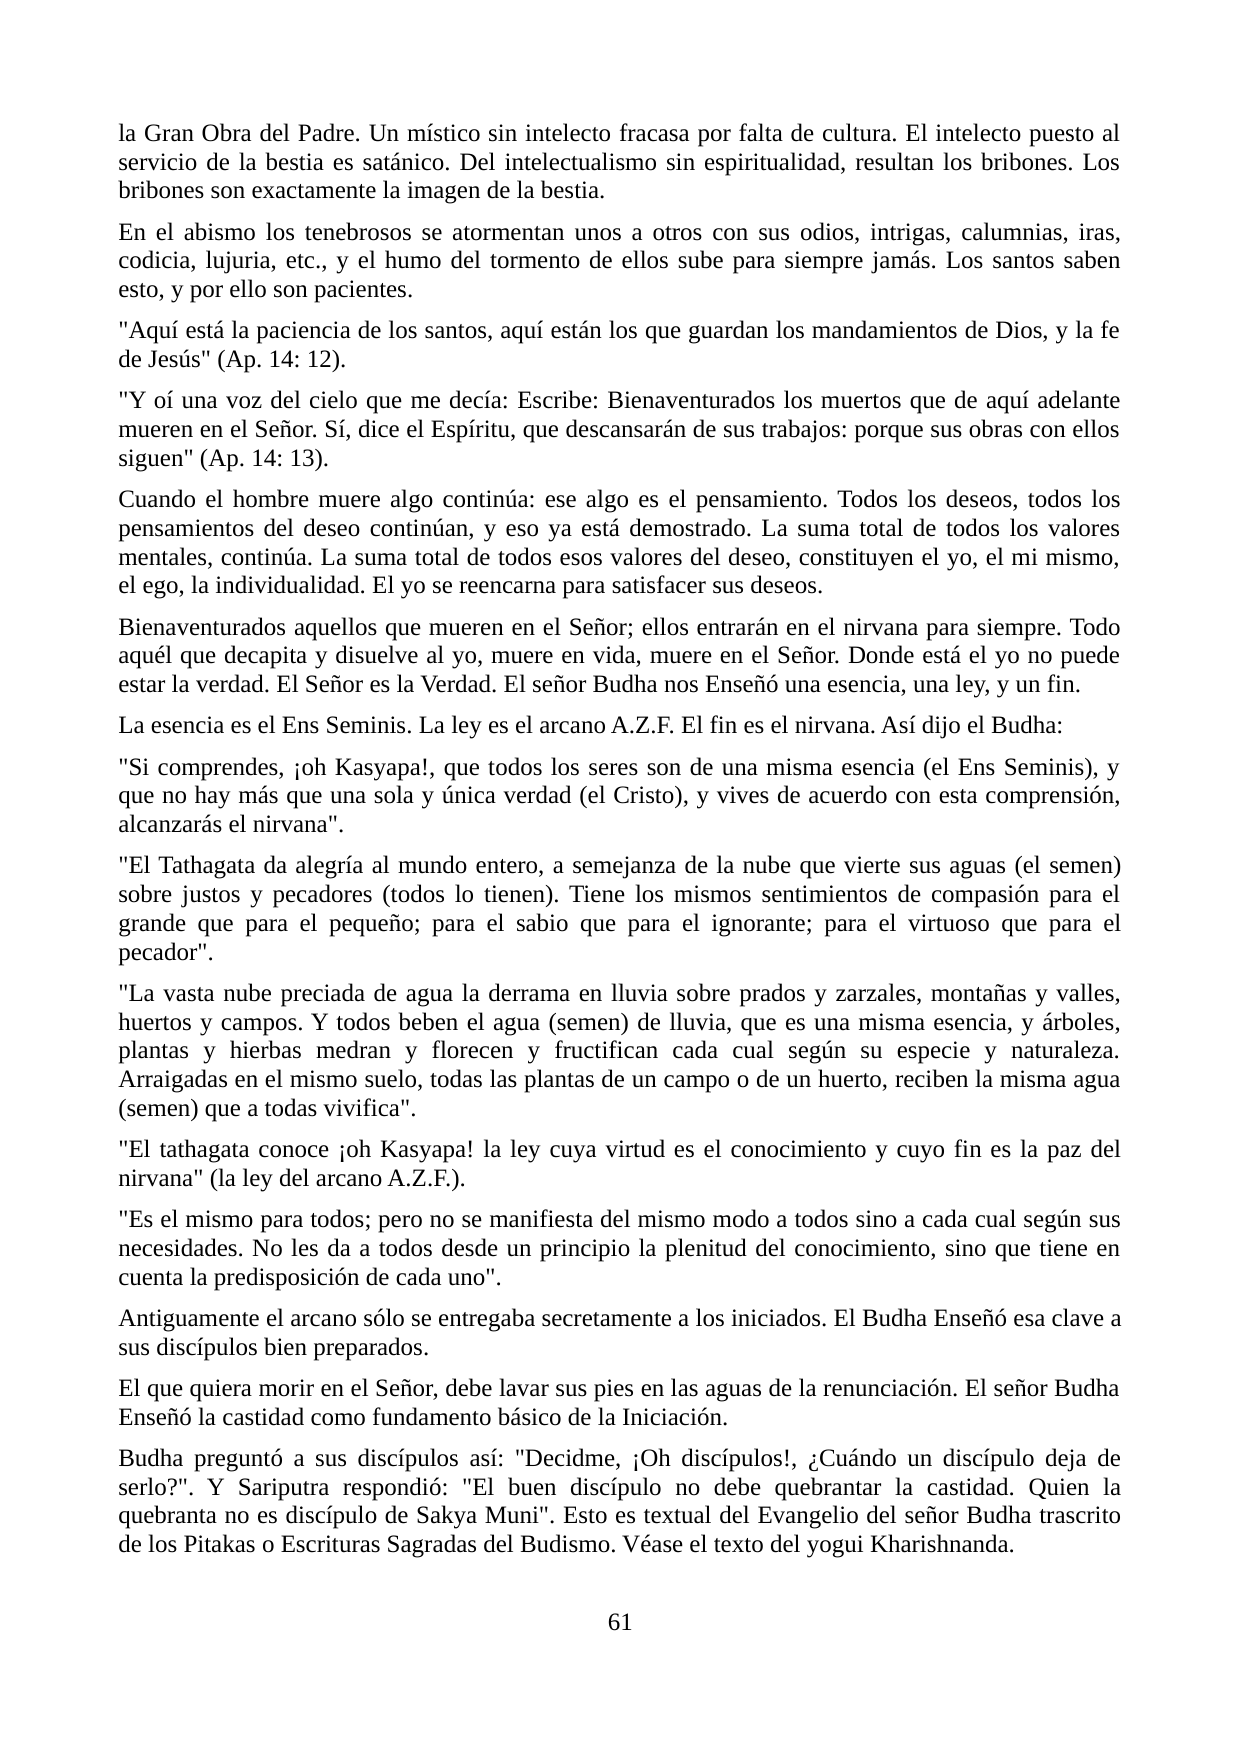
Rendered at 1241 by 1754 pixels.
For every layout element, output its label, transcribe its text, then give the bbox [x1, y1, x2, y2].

text La esencia es el Ens Seminis. La ley es el arcano A.Z.F. El fin es el nirvana. Así dijo el Budha: [118, 711, 1122, 739]
text Budha preguntó a sus discípulos así: "Decidme, ¡Oh discípulos!, ¿Cuándo un discípulo deja de serlo?". Y Sariputra respondió: "El buen discípulo no debe quebrantar la castidad. Quien la quebranta no es discípulo de Sakya Muni". Esto es textual del Evangelio del señor Budha trascrito de los Pitakas o Escrituras Sagradas del Budismo. Véase el texto del yogui Kharishnanda. [118, 1443, 1122, 1558]
text "El Tathagata da alegría al mundo entero, a semejanza de la nube que vierte sus aguas (el semen) sobre justos y pecadores (todos lo tienen). Tiene los mismos sentimientos de compasión para el grande que para el pequeño; para el sabio que para el ignorante; para el virtuoso que para el pecador". [118, 851, 1122, 966]
text "Si comprendes, ¡oh Kasyapa!, que todos los seres son de una misma esencia (el Ens Seminis), y que no hay más que una sola y única verdad (el Cristo), y vives de acuerdo con esta comprensión, alcanzarás el nirvana". [118, 752, 1122, 838]
text Cuando el hombre muere algo continúa: ese algo es el pensamiento. Todos los deseos, todos los pensamientos del deseo continúan, y eso ya está demostrado. La suma total de todos los valores mentales, continúa. La suma total de todos esos valores del deseo, constituyen el yo, el mi mismo, el ego, la individualidad. El yo se reencarna para satisfacer sus deseos. [118, 484, 1122, 599]
text "Y oí una voz del cielo que me decía: Escribe: Bienaventurados los muertos que de aquí adelante mueren en el Señor. Sí, dice el Espíritu, que descansarán de sus trabajos: porque sus obras con ellos siguen" (Ap. 14: 13). [118, 386, 1122, 472]
text "Aquí está la paciencia de los santos, aquí están los que guardan los mandamientos de Dios, y la fe de Jesús" (Ap. 14: 12). [118, 316, 1122, 373]
text "El tathagata conoce ¡oh Kasyapa! la ley cuya virtud es el conocimiento y cuyo fin es la paz del nirvana" (la ley del arcano A.Z.F.). [118, 1134, 1122, 1192]
text El que quiera morir en el Señor, debe lavar sus pies en las aguas de la renunciación. El señor Budha Enseñó la castidad como fundamento básico de la Iniciación. [118, 1373, 1122, 1431]
text Bienaventurados aquellos que mueren en el Señor; ellos entrarán en el nirvana para siempre. Todo aquél que decapita y disuelve al yo, muere en vida, muere en el Señor. Donde está el yo no puede estar la verdad. El Señor es la Verdad. El señor Budha nos Enseñó una esencia, una ley, y un fin. [118, 612, 1122, 698]
text En el abismo los tenebrosos se atormentan unos a otros con sus odios, intrigas, calumnias, iras, codicia, lujuria, etc., y el humo del tormento de ellos sube para siempre jamás. Los santos saben esto, y por ello son pacientes. [118, 217, 1122, 303]
text "Es el mismo para todos; pero no se manifiesta del mismo modo a todos sino a cada cual según sus necesidades. No les da a todos desde un principio la plenitud del conocimiento, sino que tiene en cuenta la predisposición de cada uno". [118, 1204, 1122, 1291]
text "La vasta nube preciada de agua la derrama en lluvia sobre prados y zarzales, montañas y valles, huertos y campos. Y todos beben el agua (semen) de lluvia, que es una misma esencia, y árboles, plantas y hierbas medran y florecen y fructifican cada cual según su especie y naturaleza. Arraigadas en el mismo suelo, todas las plantas de un campo o de un huerto, reciben la misma agua (semen) que a todas vivifica". [118, 978, 1122, 1122]
text la Gran Obra del Padre. Un místico sin intelecto fracasa por falta de cultura. El intelecto puesto al servicio de la bestia es satánico. Del intelectualismo sin espiritualidad, resultan los bribones. Los bribones son exactamente la imagen de la bestia. [118, 118, 1122, 204]
text Antiguamente el arcano sólo se entregaba secretamente a los iniciados. El Budha Enseñó esa clave a sus discípulos bien preparados. [118, 1303, 1122, 1361]
